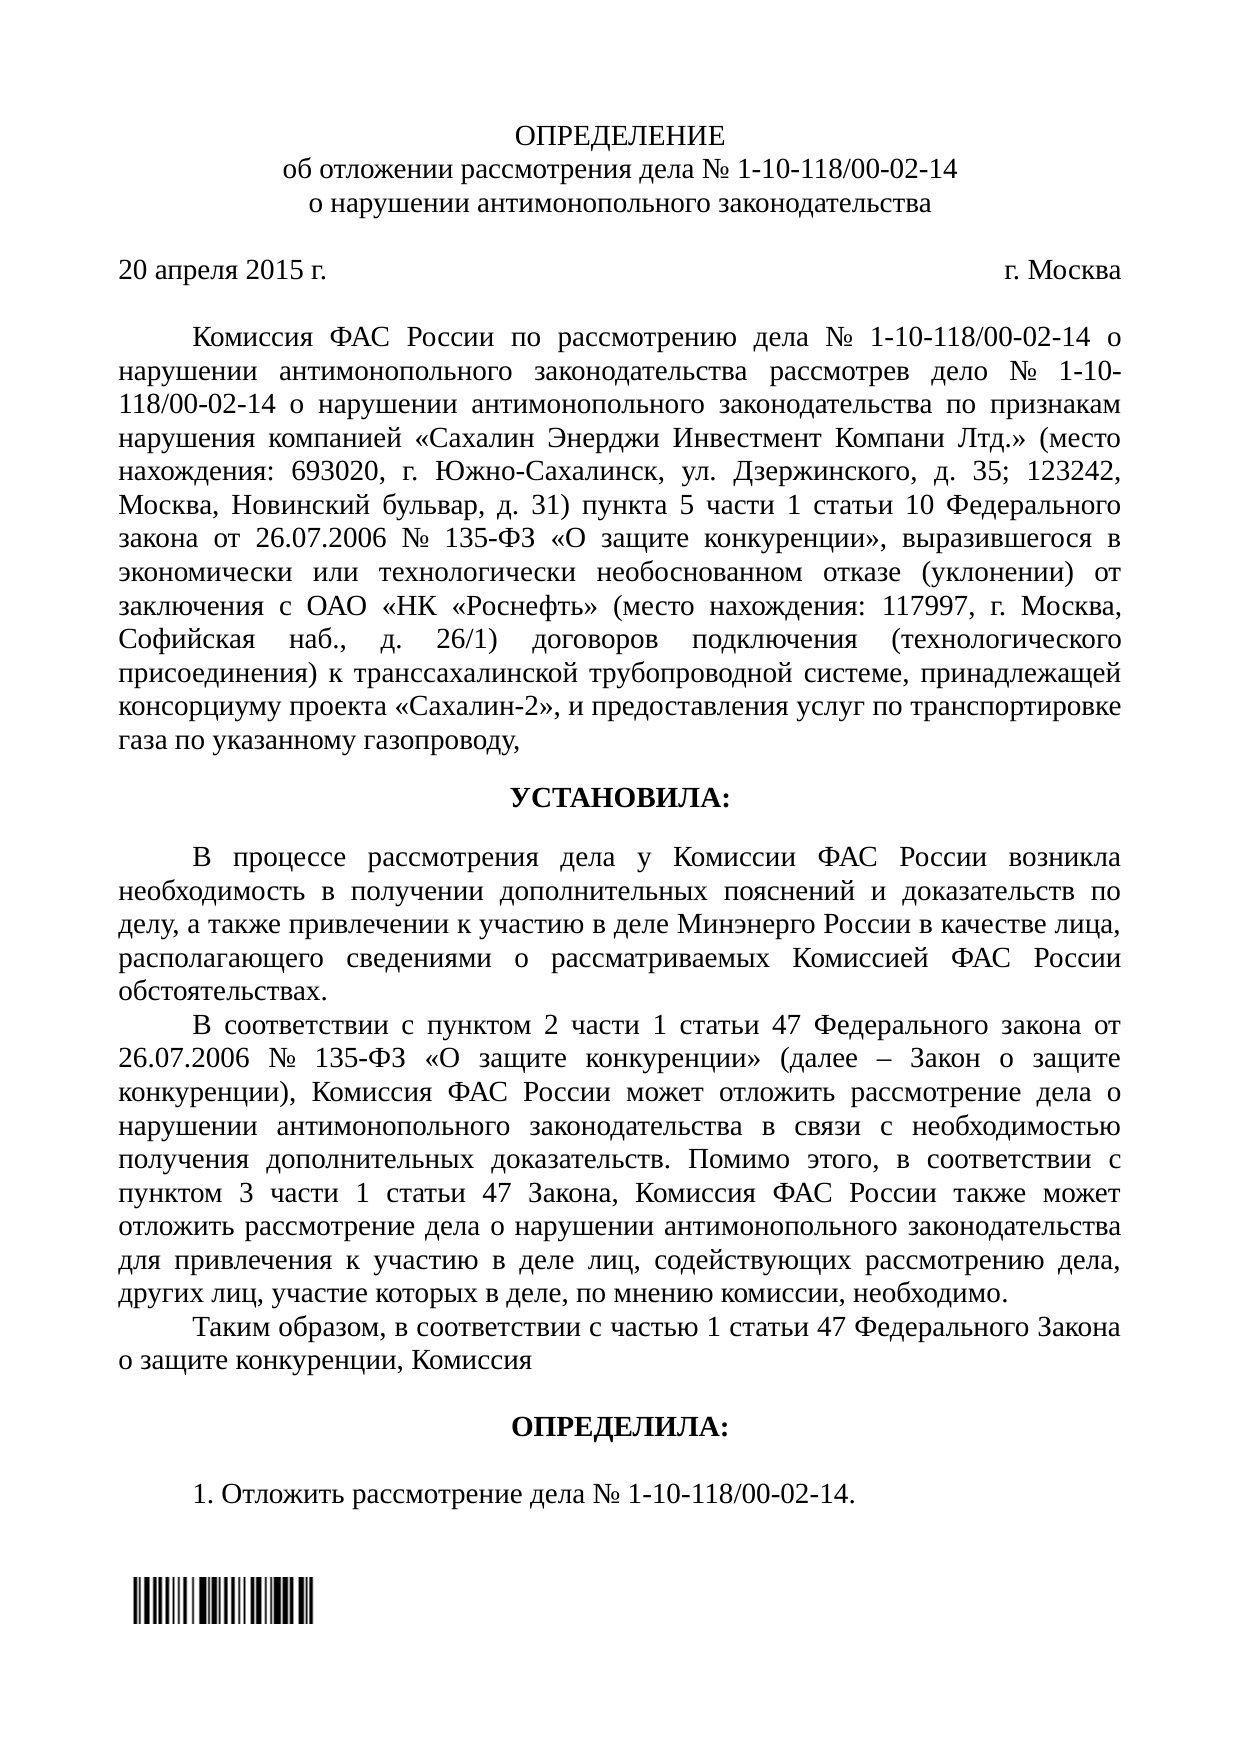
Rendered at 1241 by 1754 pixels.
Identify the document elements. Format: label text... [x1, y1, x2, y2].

text Таким образом, в соответствии с частью 1 статьи 47 Федерального Закона о защите конкуренции, Комиссия [118, 1309, 1122, 1376]
text Комиссия ФАС России по рассмотрению дела № 1-10-118/00-02-14 о нарушении антимонопольного законодательства рассмотрев дело № 1-10-118/00-02-14 о нарушении антимонопольного законодательства по признакам нарушения компанией «Сахалин Энерджи Инвестмент Компани Лтд.» (место нахождения: 693020, г. Южно-Сахалинск, ул. Дзержинского, д. 35; 123242, Москва, Новинский бульвар, д. 31) пункта 5 части 1 статьи 10 Федерального закона от 26.07.2006 № 135-ФЗ «О защите конкуренции», выразившегося в экономически или технологически необоснованном отказе (уклонении) от заключения с ОАО «НК «Роснефть» (место нахождения: 117997, г. Москва, Софийская наб., д. 26/1) договоров подключения (технологического присоединения) к транссахалинской трубопроводной системе, принадлежащей консорциуму проекта «Сахалин-2», и предоставления услуг по транспортировке газа по указанному газопроводу, [118, 319, 1122, 755]
picture [118, 1577, 331, 1624]
text о нарушении антимонопольного законодательства [118, 185, 1122, 219]
table_header 20 апреля 2015 г. [118, 219, 599, 286]
text ОПРЕДЕЛЕНИЕ [118, 118, 1122, 152]
text 1. Отложить рассмотрение дела № 1-10-118/00-02-14. [118, 1477, 1122, 1510]
text В соответствии с пунктом 2 части 1 статьи 47 Федерального закона от 26.07.2006 № 135-ФЗ «О защите конкуренции» (далее – Закон о защите конкуренции), Комиссия ФАС России может отложить рассмотрение дела о нарушении антимонопольного законодательства в связи с необходимостью получения дополнительных доказательств. Помимо этого, в соответствии с пунктом 3 части 1 статьи 47 Закона, Комиссия ФАС России также может отложить рассмотрение дела о нарушении антимонопольного законодательства для привлечения к участию в деле лиц, содействующих рассмотрению дела, других лиц, участие которых в деле, по мнению комиссии, необходимо. [118, 1007, 1122, 1309]
text УСТАНОВИЛА: [118, 781, 1122, 814]
text В процессе рассмотрения дела у Комиссии ФАС России возникла необходимость в получении дополнительных пояснений и доказательств по делу, а также привлечении к участию в деле Минэнерго России в качестве лица, располагающего сведениями о рассматриваемых Комиссией ФАС России обстоятельствах. [118, 839, 1122, 1007]
text ОПРЕДЕЛИЛА: [118, 1409, 1122, 1443]
text об отложении рассмотрения дела № 1-10-118/00-02-14 [118, 152, 1122, 185]
table_header г. Москва [599, 219, 1121, 286]
